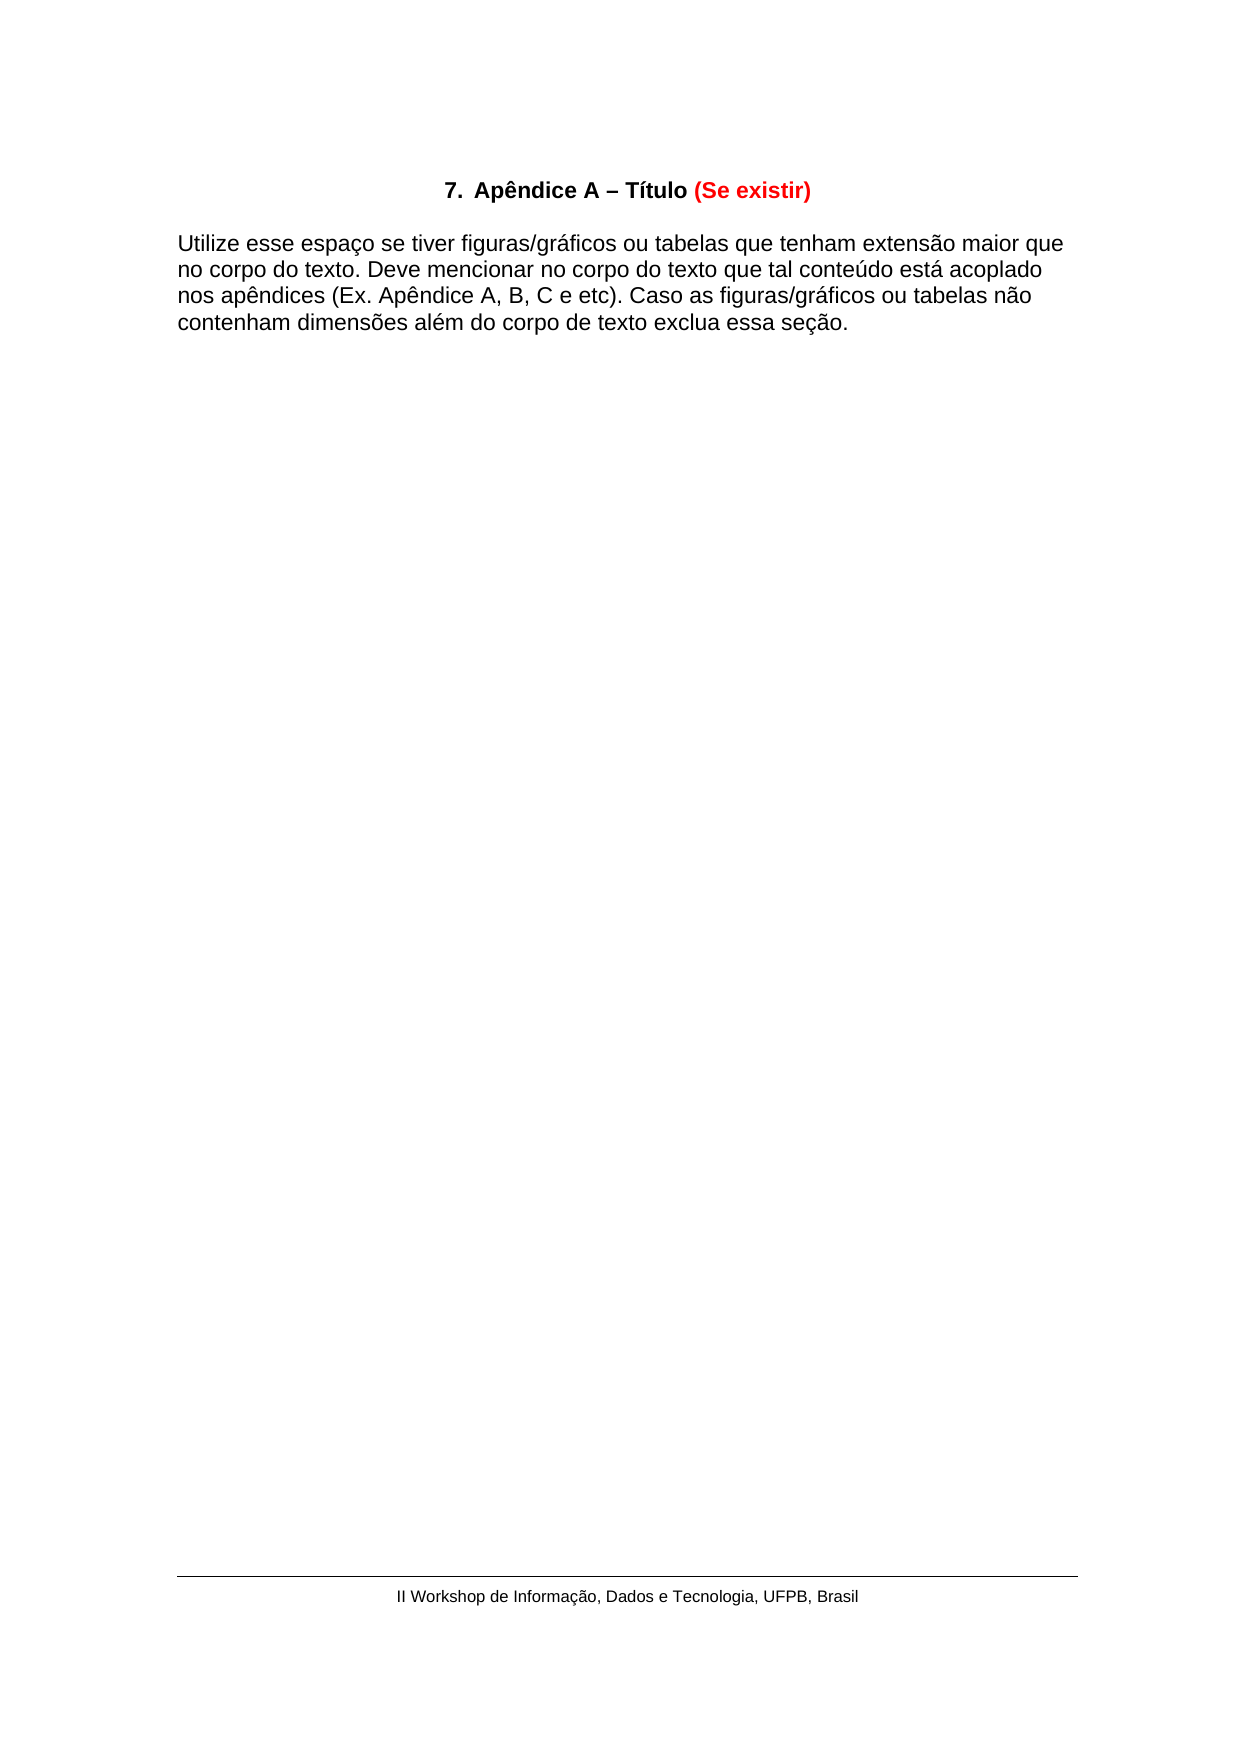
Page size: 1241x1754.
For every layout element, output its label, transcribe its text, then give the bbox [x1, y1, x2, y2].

text Utilize esse espaço se tiver figuras/gráficos ou tabelas que tenham extensão maior que no corpo do texto. Deve mencionar no corpo do texto que tal conteúdo está acoplado nos apêndices (Ex. Apêndice A, B, C e etc). Caso as figuras/gráficos ou tabelas não contenham dimensões além do corpo de texto exclua essa seção. [177, 230, 1078, 335]
subtitle Apêndice A – Título (Se existir) [177, 177, 1078, 203]
